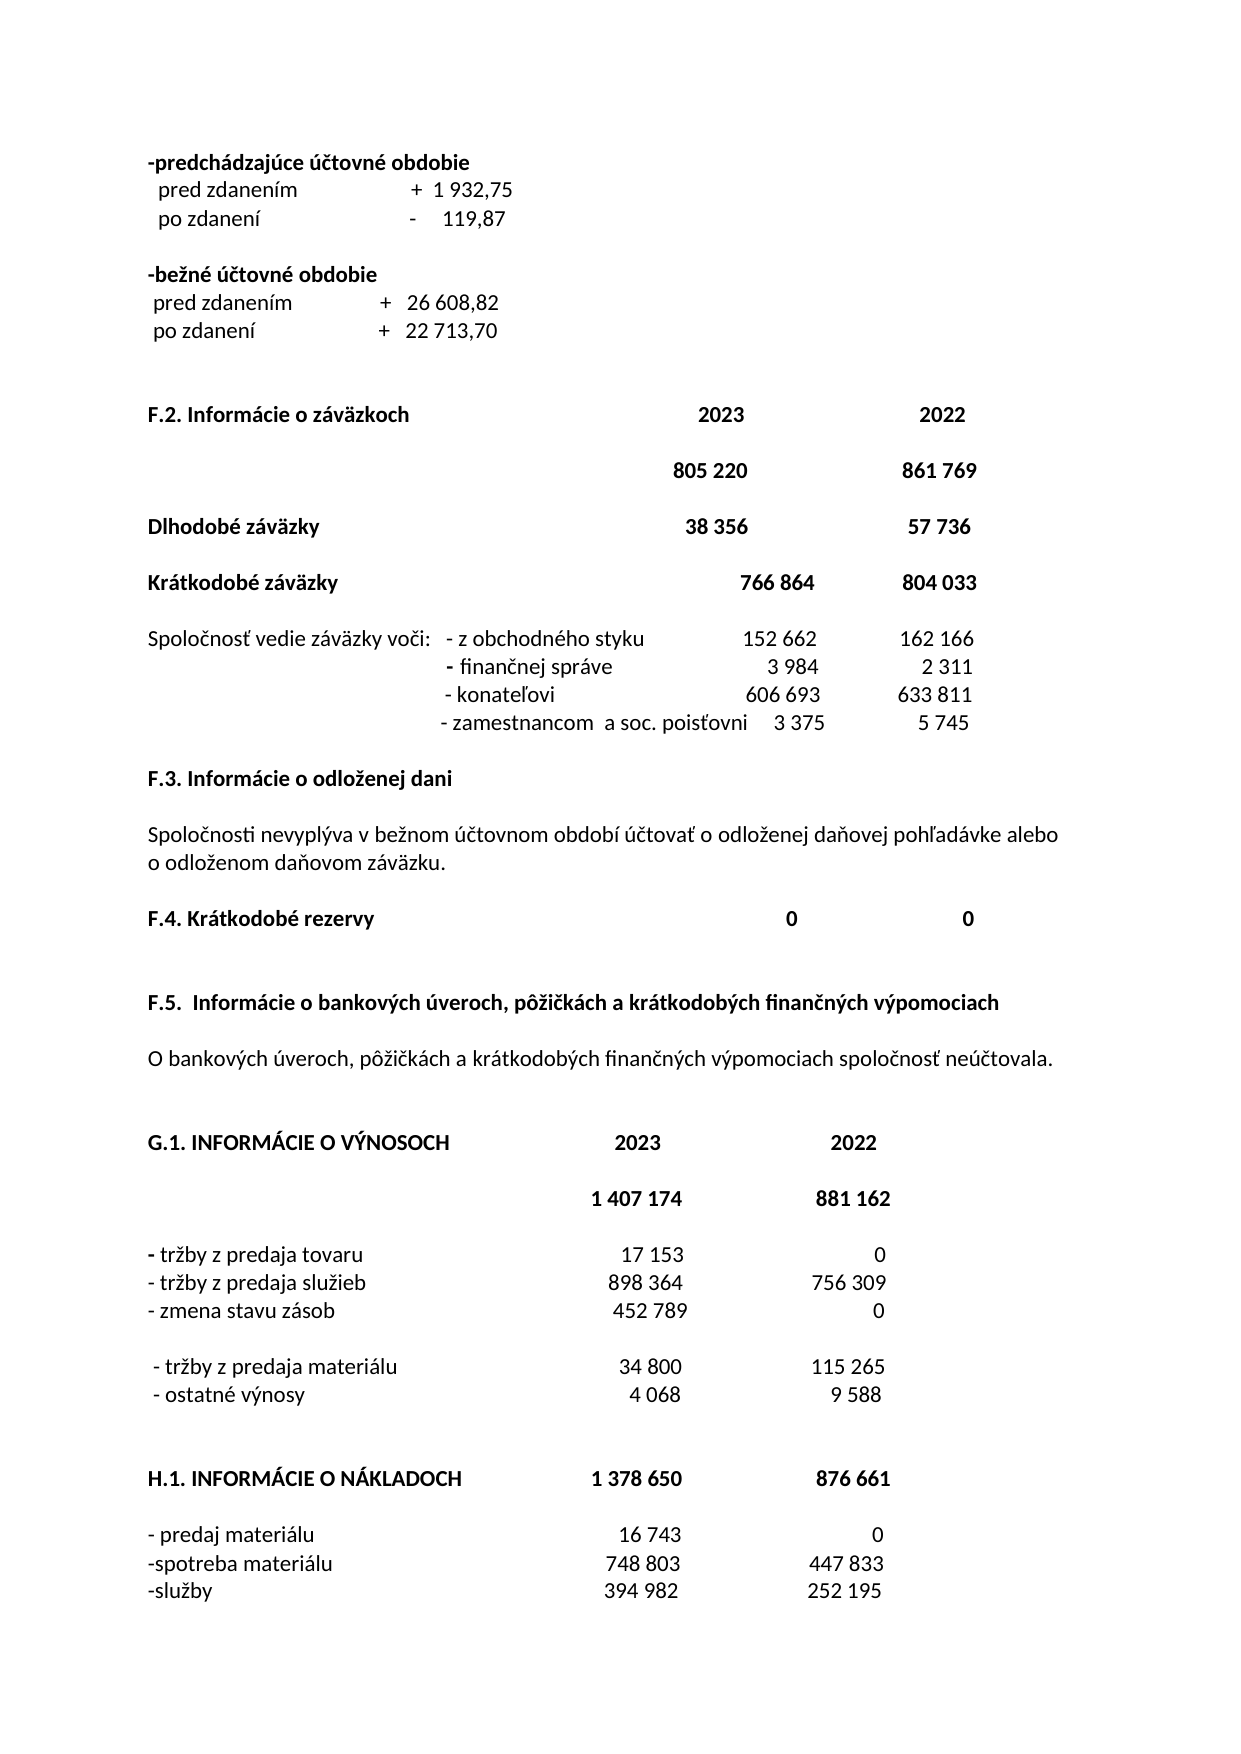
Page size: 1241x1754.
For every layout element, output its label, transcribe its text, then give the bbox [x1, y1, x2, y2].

text H.1. INFORMÁCIE O NÁKLADOCH 1 378 650 876 661 [148, 1464, 1093, 1493]
text -služby 394 982 252 195 [148, 1577, 1093, 1605]
text F.3. Informácie o odloženej dani [148, 764, 1093, 792]
text -predchádzajúce účtovné obdobie [148, 148, 1093, 176]
list - zamestnancom a soc. poisťovni 3 375 5 745 [223, 708, 1093, 736]
text Spoločnosti nevyplýva v bežnom účtovnom období účtovať o odloženej daňovej pohľadávke alebo o odloženom daňovom záväzku. [148, 820, 1093, 876]
text O bankových úveroch, pôžičkách a krátkodobých finančných výpomociach spoločnosť neúčtovala. [148, 1044, 1093, 1072]
text Krátkodobé záväzky 766 864 804 033 [148, 568, 1093, 596]
text - tržby z predaja služieb 898 364 756 309 [148, 1268, 1093, 1296]
text F.2. Informácie o záväzkoch 2023 2022 [148, 400, 1093, 428]
text po zdanení + 22 713,70 [148, 316, 1093, 344]
text Spoločnosť vedie záväzky voči: - z obchodného styku 152 662 162 166 [148, 624, 1093, 652]
text pred zdanením + 26 608,82 [148, 288, 1093, 316]
text - tržby z predaja materiálu 34 800 115 265 [148, 1352, 1093, 1381]
text -bežné účtovné obdobie [148, 260, 1093, 288]
text - tržby z predaja tovaru 17 153 0 [148, 1240, 1093, 1268]
text 1 407 174 881 162 [148, 1184, 1093, 1212]
text G.1. INFORMÁCIE O VÝNOSOCH 2023 2022 [148, 1128, 1093, 1156]
text - konateľovi 606 693 633 811 [148, 680, 1093, 708]
text po zdanení - 119,87 [148, 204, 1093, 232]
text Dlhodobé záväzky 38 356 57 736 [148, 512, 1093, 540]
text - zmena stavu zásob 452 789 0 [148, 1296, 1093, 1324]
text - finančnej správe 3 984 2 311 [148, 652, 1093, 680]
text pred zdanením + 1 932,75 [148, 176, 1093, 204]
text F.5. Informácie o bankových úveroch, pôžičkách a krátkodobých finančných výpomociach [148, 988, 1093, 1016]
text - ostatné výnosy 4 068 9 588 [148, 1381, 1093, 1408]
text F.4. Krátkodobé rezervy 0 0 [148, 904, 1093, 932]
text 805 220 861 769 [148, 456, 1093, 484]
text - predaj materiálu 16 743 0 [148, 1521, 1093, 1549]
text -spotreba materiálu 748 803 447 833 [148, 1549, 1093, 1577]
